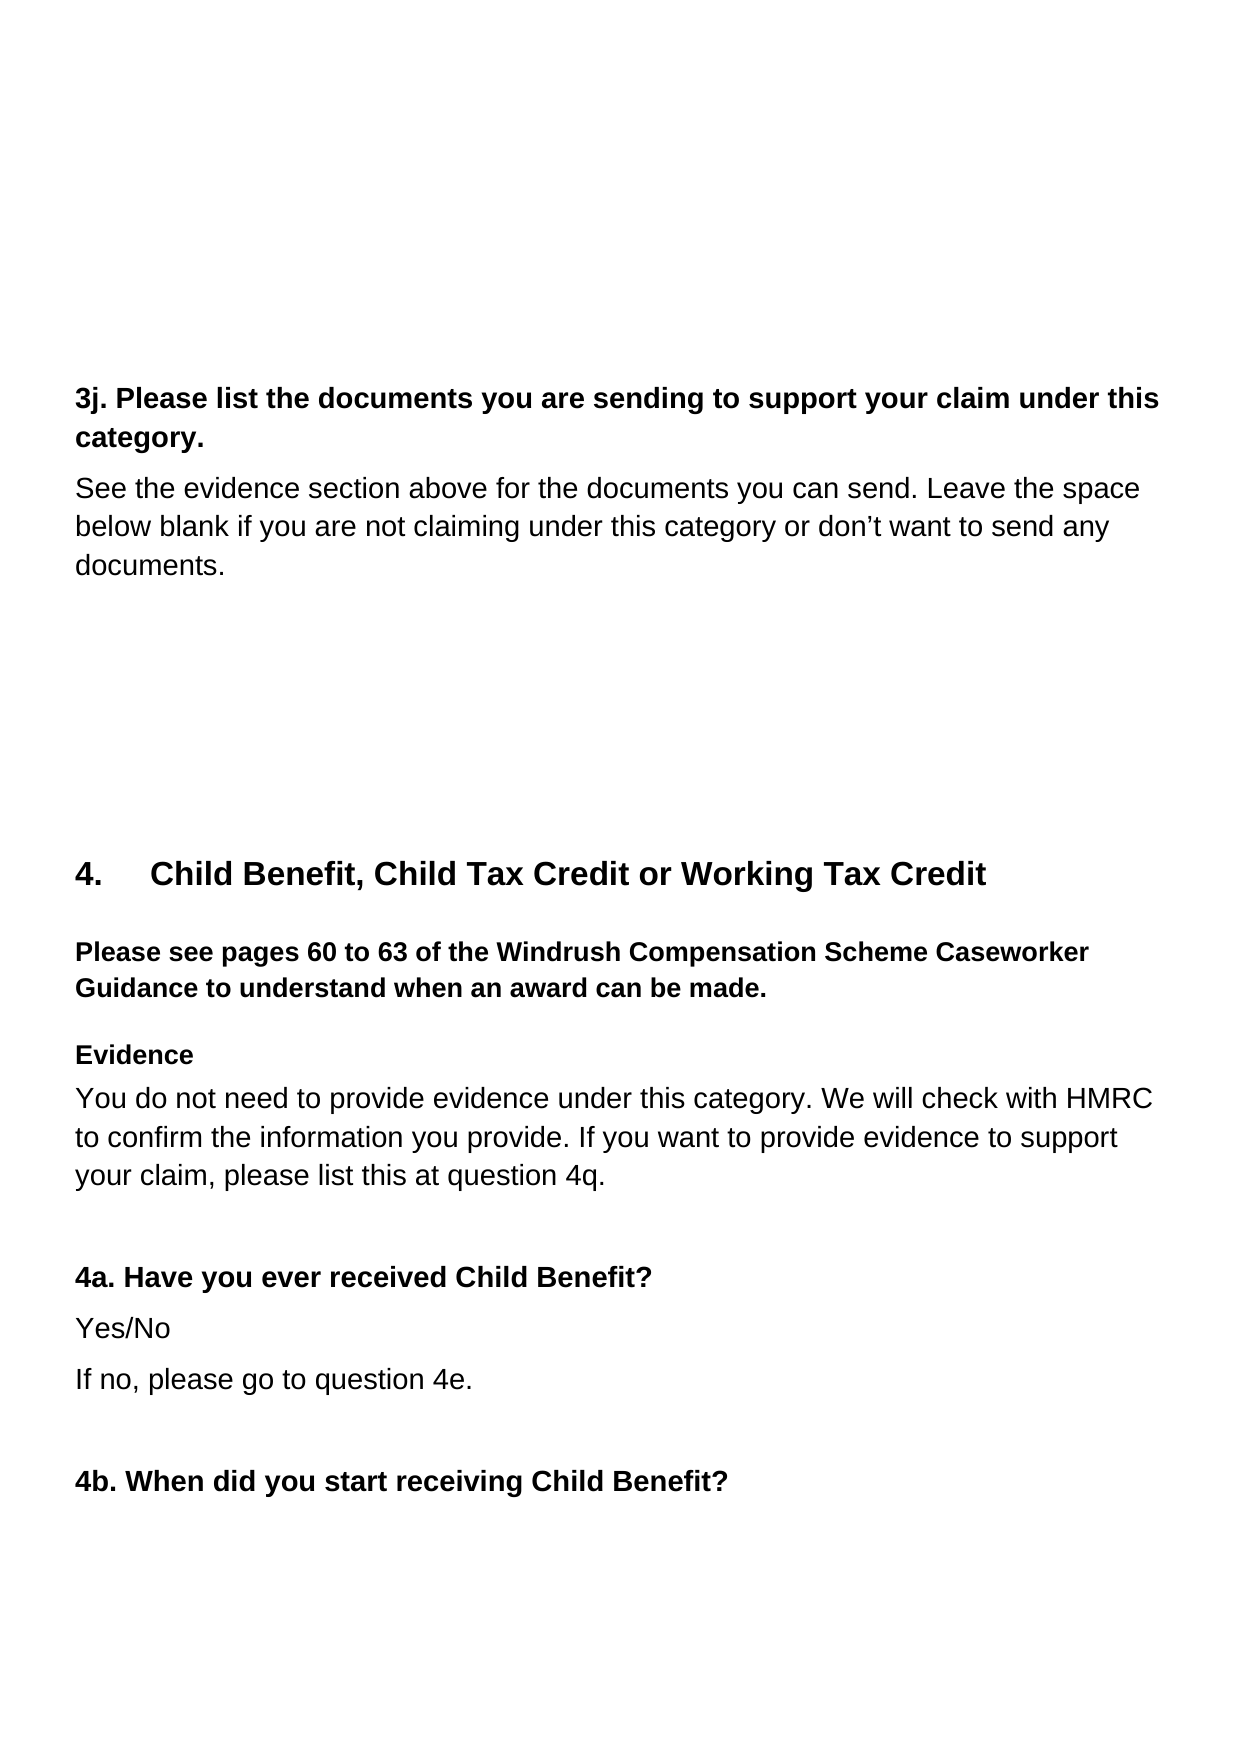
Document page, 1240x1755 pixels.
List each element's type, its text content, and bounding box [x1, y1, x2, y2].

text Yes/No [75, 1311, 1164, 1345]
subtitle 4b. When did you start receiving Child Benefit? [75, 1464, 1164, 1498]
subtitle 3j. Please list the documents you are sending to support your claim under this category. [75, 381, 1164, 453]
subtitle 4a. Have you ever received Child Benefit? [75, 1260, 1164, 1294]
subtitle Evidence [75, 1039, 1164, 1070]
subtitle 4. Child Benefit, Child Tax Credit or Working Tax Credit [75, 854, 1164, 893]
subtitle Please see pages 60 to 63 of the Windrush Compensation Scheme Caseworker Guidance to understand when an award can be made. [75, 936, 1164, 1003]
text See the evidence section above for the documents you can send. Leave the space below blank if you are not claiming under this category or don’t want to send any documents. [75, 471, 1164, 581]
text You do not need to provide evidence under this category. We will check with HMRC to confirm the information you provide. If you want to provide evidence to support your claim, please list this at question 4q. [75, 1081, 1164, 1192]
text If no, please go to question 4e. [75, 1362, 1164, 1396]
